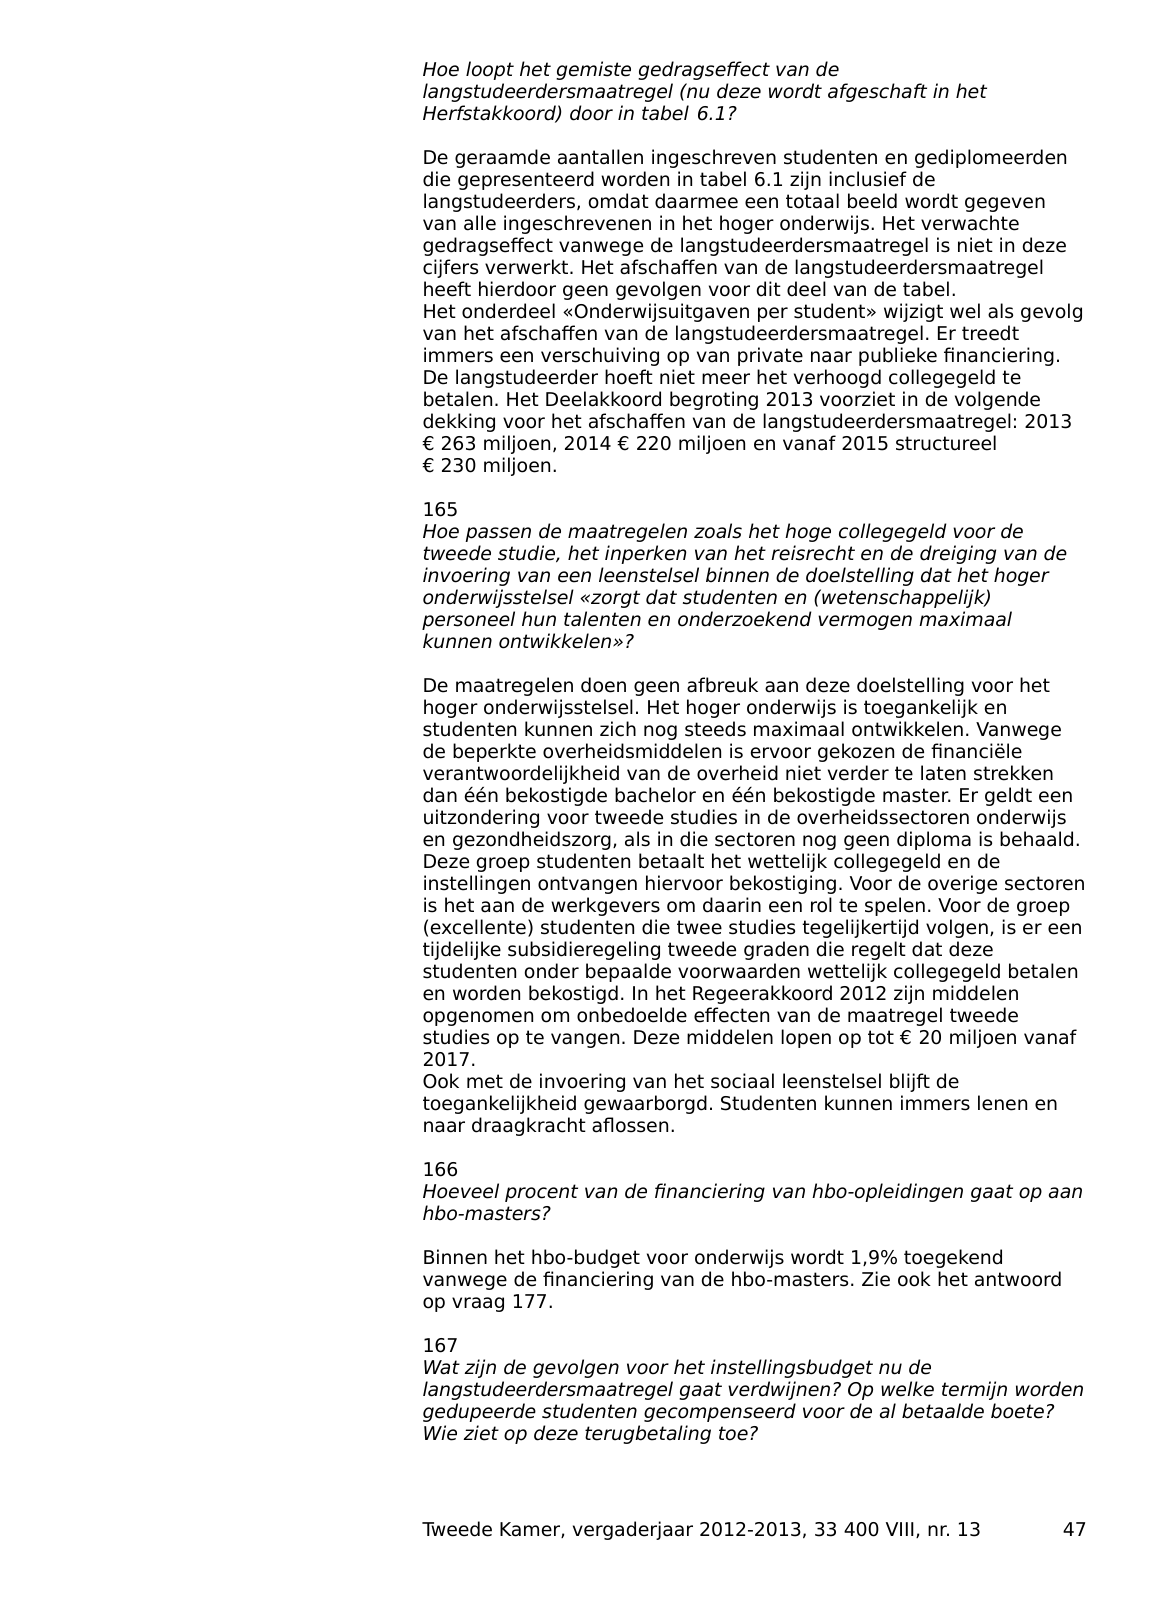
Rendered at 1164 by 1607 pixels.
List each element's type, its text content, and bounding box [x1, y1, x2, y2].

text Wat zijn de gevolgen voor het instellingsbudget nu de langstudeerdersmaatregel gaat verdwijnen? Op welke termijn worden gedupeerde studenten gecompenseerd voor de al betaalde boete? Wie ziet op deze terugbetaling toe? [422, 1357, 1087, 1445]
text Binnen het hbo-budget voor onderwijs wordt 1,9% toegekend vanwege de financiering van de hbo-masters. Zie ook het antwoord op vraag 177. [422, 1247, 1087, 1313]
text 165 [422, 499, 1087, 521]
text 166 [422, 1159, 1087, 1181]
text Hoe loopt het gemiste gedragseffect van de langstudeerdersmaatregel (nu deze wordt afgeschaft in het Herfstakkoord) door in tabel 6.1? [422, 59, 1087, 125]
text Hoeveel procent van de financiering van hbo-opleidingen gaat op aan hbo-masters? [422, 1181, 1087, 1225]
text Hoe passen de maatregelen zoals het hoge collegegeld voor de tweede studie, het inperken van het reisrecht en de dreiging van de invoering van een leenstelsel binnen de doelstelling dat het hoger onderwijsstelsel «zorgt dat studenten en (wetenschappelijk) personeel hun talenten en onderzoekend vermogen maximaal kunnen ontwikkelen»? [422, 521, 1087, 653]
text Het onderdeel «Onderwijsuitgaven per student» wijzigt wel als gevolg van het afschaffen van de langstudeerdersmaatregel. Er treedt immers een verschuiving op van private naar publieke financiering. De langstudeerder hoeft niet meer het verhoogd collegegeld te betalen. Het Deelakkoord begroting 2013 voorziet in de volgende dekking voor het afschaffen van de langstudeerdersmaatregel: 2013 € 263 miljoen, 2014 € 220 miljoen en vanaf 2015 structureel € 230 miljoen. [422, 301, 1087, 477]
text De geraamde aantallen ingeschreven studenten en gediplomeerden die gepresenteerd worden in tabel 6.1 zijn inclusief de langstudeerders, omdat daarmee een totaal beeld wordt gegeven van alle ingeschrevenen in het hoger onderwijs. Het verwachte gedragseffect vanwege de langstudeerdersmaatregel is niet in deze cijfers verwerkt. Het afschaffen van de langstudeerdersmaatregel heeft hierdoor geen gevolgen voor dit deel van de tabel. [422, 147, 1087, 301]
text De maatregelen doen geen afbreuk aan deze doelstelling voor het hoger onderwijsstelsel. Het hoger onderwijs is toegankelijk en studenten kunnen zich nog steeds maximaal ontwikkelen. Vanwege de beperkte overheidsmiddelen is ervoor gekozen de financiële verantwoordelijkheid van de overheid niet verder te laten strekken dan één bekostigde bachelor en één bekostigde master. Er geldt een uitzondering voor tweede studies in de overheidssectoren onderwijs en gezondheidszorg, als in die sectoren nog geen diploma is behaald. Deze groep studenten betaalt het wettelijk collegegeld en de instellingen ontvangen hiervoor bekostiging. Voor de overige sectoren is het aan de werkgevers om daarin een rol te spelen. Voor de groep (excellente) studenten die twee studies tegelijkertijd volgen, is er een tijdelijke subsidieregeling tweede graden die regelt dat deze studenten onder bepaalde voorwaarden wettelijk collegegeld betalen en worden bekostigd. In het Regeerakkoord 2012 zijn middelen opgenomen om onbedoelde effecten van de maatregel tweede studies op te vangen. Deze middelen lopen op tot € 20 miljoen vanaf 2017. [422, 675, 1087, 1071]
text Ook met de invoering van het sociaal leenstelsel blijft de toegankelijkheid gewaarborgd. Studenten kunnen immers lenen en naar draagkracht aflossen. [422, 1071, 1087, 1137]
text 167 [422, 1335, 1087, 1357]
